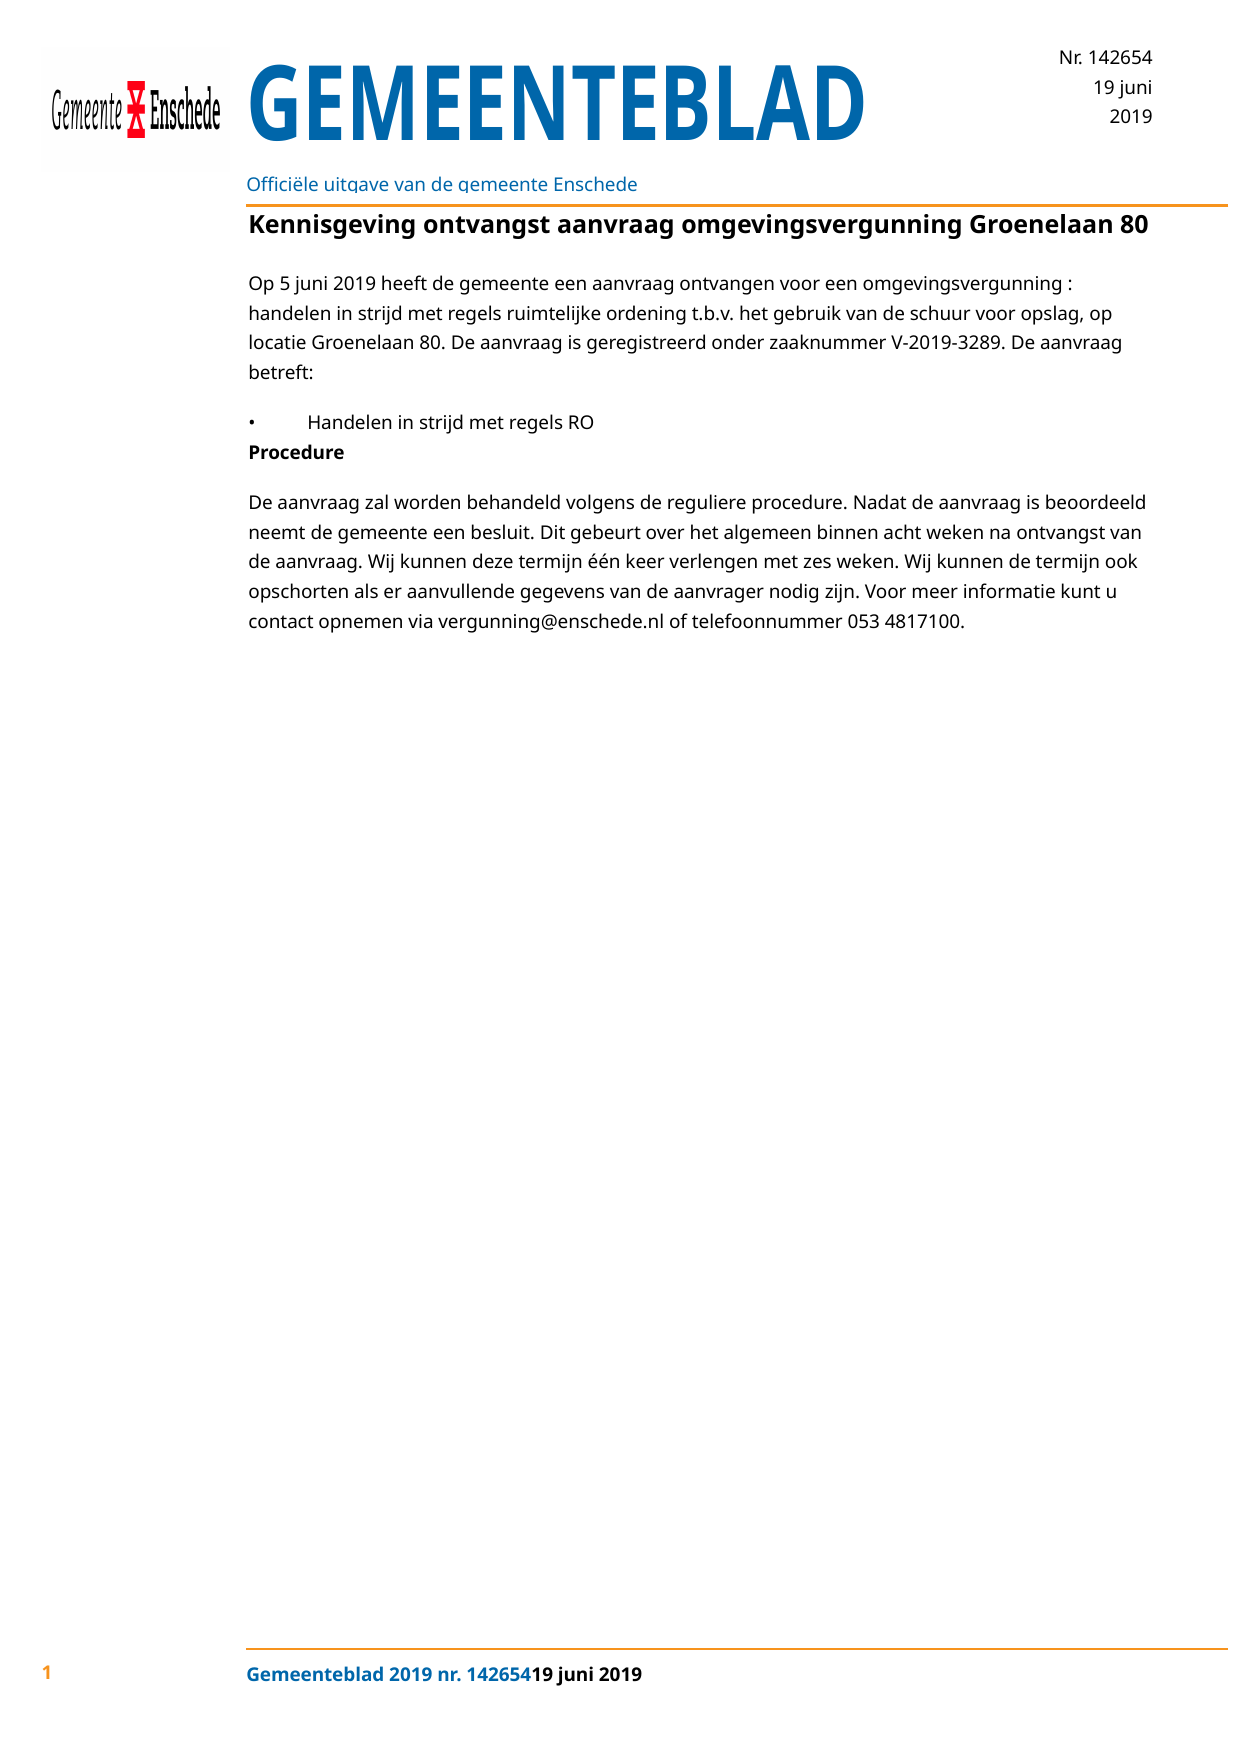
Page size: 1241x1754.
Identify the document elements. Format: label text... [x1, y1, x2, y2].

text Kennisgeving ontvangst aanvraag omgevingsvergunning Groenelaan 80 [248, 207, 1152, 241]
list Handelen in strijd met regels RO [248, 409, 1152, 435]
text De aanvraag zal worden behandeld volgens de reguliere procedure. Nadat de aanvraag is beoordeeld neemt de gemeente een besluit. Dit gebeurt over het algemeen binnen acht weken na ontvangst van de aanvraag. Wij kunnen deze termijn één keer verlengen met zes weken. Wij kunnen de termijn ook opschorten als er aanvullende gegevens van de aanvrager nodig zijn. Voor meer informatie kunt u contact opnemen via vergunning@enschede.nl of telefoonnummer 053 4817100. [248, 489, 1152, 633]
picture [41, 47, 231, 172]
text Procedure [248, 439, 1152, 465]
text Op 5 juni 2019 heeft de gemeente een aanvraag ontvangen voor een omgevingsvergunning : handelen in strijd met regels ruimtelijke ordening t.b.v. het gebruik van de schuur voor opslag, op locatie Groenelaan 80. De aanvraag is geregistreerd onder zaaknummer V-2019-3289. De aanvraag betreft: [248, 270, 1152, 385]
